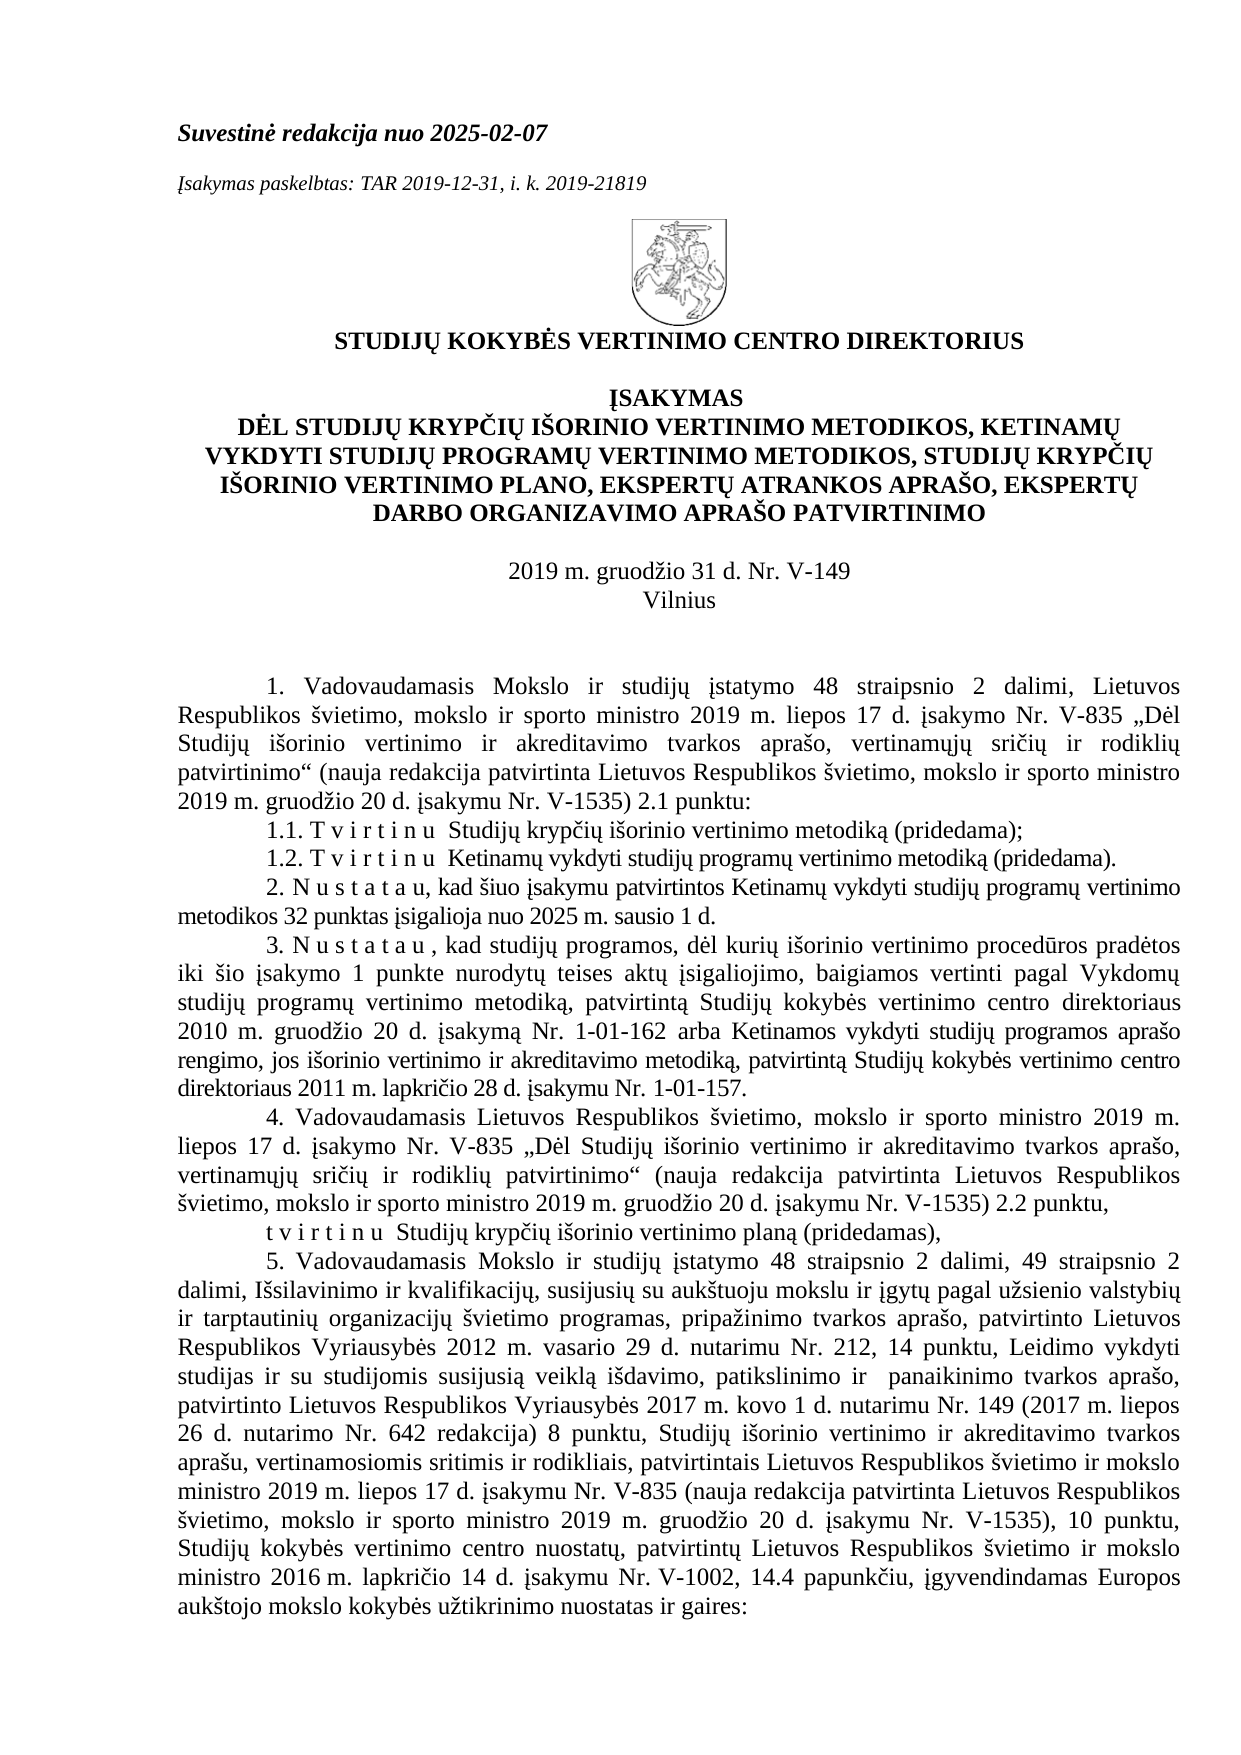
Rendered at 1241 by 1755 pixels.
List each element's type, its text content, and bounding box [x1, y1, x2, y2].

text 1.1. Tvirtinu Studijų krypčių išorinio vertinimo metodiką (pridedama); [177, 815, 1181, 843]
text Vilnius [177, 585, 1181, 613]
text STUDIJŲ KOKYBĖS VERTINIMO CENTRO DIREKTORIUS [177, 326, 1181, 355]
text 3. Nustatau, kad studijų programos, dėl kurių išorinio vertinimo procedūros pradėtos iki šio įsakymo 1 punkte nurodytų teises aktų įsigaliojimo, baigiamos vertinti pagal Vykdomų studijų programų vertinimo metodiką, patvirtintą Studijų kokybės vertinimo centro direktoriaus 2010 m. gruodžio 20 d. įsakymą Nr. 1-01-162 arba Ketinamos vykdyti studijų programos aprašo rengimo, jos išorinio vertinimo ir akreditavimo metodiką, patvirtintą Studijų kokybės vertinimo centro direktoriaus 2011 m. lapkričio 28 d. įsakymu Nr. 1-01-157. [177, 930, 1181, 1102]
text Įsakymas paskelbtas: TAR 2019-12-31, i. k. 2019-21819 [177, 171, 1181, 195]
text tvirtinu Studijų krypčių išorinio vertinimo planą (pridedamas), [177, 1217, 1181, 1246]
text Suvestinė redakcija nuo 2025-02-07 [177, 118, 1181, 147]
text 2019 m. gruodžio 31 d. Nr. V-149 [177, 556, 1181, 585]
text 2. Nustatau, kad šiuo įsakymu patvirtintos Ketinamų vykdyti studijų programų vertinimo metodikos 32 punktas įsigalioja nuo 2025 m. sausio 1 d. [177, 872, 1181, 930]
text 5. Vadovaudamasis Mokslo ir studijų įstatymo 48 straipsnio 2 dalimi, 49 straipsnio 2 dalimi, Išsilavinimo ir kvalifikacijų, susijusių su aukštuoju mokslu ir įgytų pagal užsienio valstybių ir tarptautinių organizacijų švietimo programas, pripažinimo tvarkos aprašo, patvirtinto Lietuvos Respublikos Vyriausybės 2012 m. vasario 29 d. nutarimu Nr. 212, 14 punktu, Leidimo vykdyti studijas ir su studijomis susijusią veiklą išdavimo, patikslinimo ir panaikinimo tvarkos aprašo, patvirtinto Lietuvos Respublikos Vyriausybės 2017 m. kovo 1 d. nutarimu Nr. 149 (2017 m. liepos 26 d. nutarimo Nr. 642 redakcija) 8 punktu, Studijų išorinio vertinimo ir akreditavimo tvarkos aprašu, vertinamosiomis sritimis ir rodikliais, patvirtintais Lietuvos Respublikos švietimo ir mokslo ministro 2019 m. liepos 17 d. įsakymu Nr. V-835 (nauja redakcija patvirtinta Lietuvos Respublikos švietimo, mokslo ir sporto ministro 2019 m. gruodžio 20 d. įsakymu Nr. V-1535), 10 punktu, Studijų kokybės vertinimo centro nuostatų, patvirtintų Lietuvos Respublikos švietimo ir mokslo ministro 2016 m. lapkričio 14 d. įsakymu Nr. V-1002, 14.4 papunkčiu, įgyvendindamas Europos aukštojo mokslo kokybės užtikrinimo nuostatas ir gaires: [177, 1246, 1181, 1620]
text 4. Vadovaudamasis Lietuvos Respublikos švietimo, mokslo ir sporto ministro 2019 m. liepos 17 d. įsakymo Nr. V-835 „Dėl Studijų išorinio vertinimo ir akreditavimo tvarkos aprašo, vertinamųjų sričių ir rodiklių patvirtinimo“ (nauja redakcija patvirtinta Lietuvos Respublikos švietimo, mokslo ir sporto ministro 2019 m. gruodžio 20 d. įsakymu Nr. V-1535) 2.2 punktu, [177, 1102, 1181, 1217]
text 1.2. Tvirtinu Ketinamų vykdyti studijų programų vertinimo metodiką (pridedama). [177, 843, 1181, 872]
text ĮSAKYMAS [177, 383, 1181, 412]
text 1. Vadovaudamasis Mokslo ir studijų įstatymo 48 straipsnio 2 dalimi, Lietuvos Respublikos švietimo, mokslo ir sporto ministro 2019 m. liepos 17 d. įsakymo Nr. V-835 „Dėl Studijų išorinio vertinimo ir akreditavimo tvarkos aprašo, vertinamųjų sričių ir rodiklių patvirtinimo“ (nauja redakcija patvirtinta Lietuvos Respublikos švietimo, mokslo ir sporto ministro 2019 m. gruodžio 20 d. įsakymu Nr. V-1535) 2.1 punktu: [177, 671, 1181, 815]
text DĖL Studijų krypčių išorinio vertinimo metodikos, Ketinamų vykdyti studijų programų vertinimo metodikos, Studijų krypčių IŠORINIO vertinimo plano, Ekspertų atrankos aprašo, Ekspertų darbo organizavimo aprašo PATVIRTINIMO [177, 412, 1181, 527]
